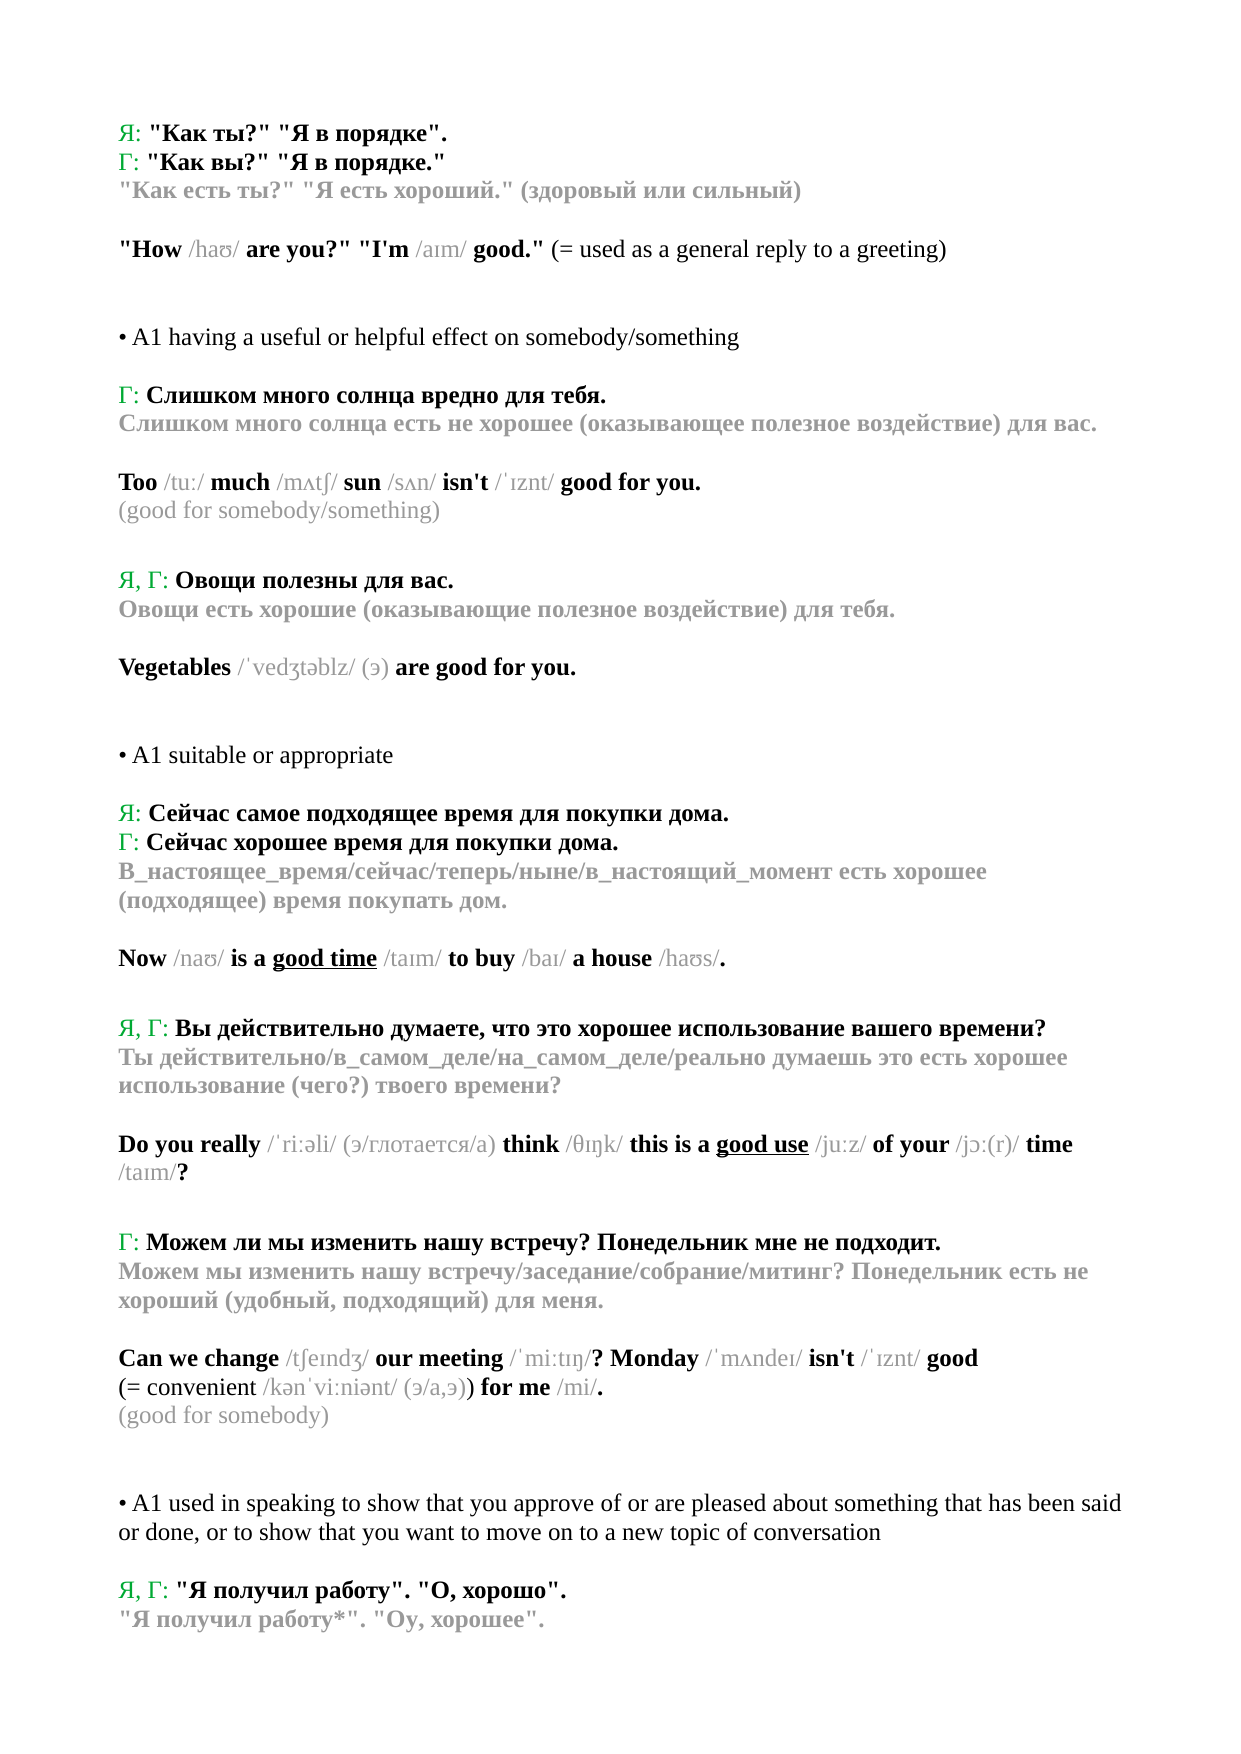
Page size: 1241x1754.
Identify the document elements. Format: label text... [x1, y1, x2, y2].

text Г: Можем ли мы изменить нашу встречу? Понедельник мне не подходит. Можем мы изменить нашу встречу/заседание/собрание/митинг? Понедельник есть не хороший (удобный, подходящий) для меня. [118, 1227, 1122, 1314]
text "How /haʊ/ are you?" "I'm /aɪm/ good." (= used as a general reply to a greeting) [118, 234, 1122, 263]
text Я: "Как ты?" "Я в порядке". Г: "Как вы?" "Я в порядке." "Как есть ты?" "Я есть хороший." (здоровый или сильный) [118, 118, 1122, 204]
text Я, Г: Вы действительно думаете, что это хорошее использование вашего времени? Ты действительно/в_самом_деле/на_самом_деле/реально думаешь это есть хорошее использование (чего?) твоего времени? [118, 1013, 1122, 1099]
text Do you really /ˈriːəli/ (э/глотается/а) think /θɪŋk/ this is a good use /juːz/ of your /jɔː(r)/ time /taɪm/? [118, 1129, 1122, 1186]
text • A1 suitable or appropriate [118, 740, 1122, 769]
text Vegetables /ˈvedʒtəblz/ (э) are good for you. [118, 652, 1122, 681]
text Я, Г: Овощи полезны для вас. Овощи есть хорошие (оказывающие полезное воздействие) для тебя. [118, 566, 1122, 623]
text Too /tuː/ much /mʌtʃ/ sun /sʌn/ isn't /ˈɪznt/ good for you. (good for somebody/something) [118, 467, 1122, 524]
text Now /naʊ/ is a good time /taɪm/ to buy /baɪ/ a house /haʊs/. [118, 943, 1122, 972]
text Слишком много солнца есть не хорошее (оказывающее полезное воздействие) для вас. [118, 408, 1122, 437]
text • A1 having a useful or helpful effect on somebody/something [118, 322, 1122, 350]
text • A1 used in speaking to show that you approve of or are pleased about something that has been said or done, or to show that you want to move on to a new topic of conversation [118, 1488, 1122, 1546]
text Я: Сейчас самое подходящее время для покупки дома. Г: Сейчас хорошее время для покупки дома. В_настоящее_время/сейчас/теперь/ныне/в_настоящий_момент есть хорошее (подходящее) время покупать дом. [118, 798, 1122, 913]
text Can we change /tʃeɪndʒ/ our meeting /ˈmiːtɪŋ/? Monday /ˈmʌndeɪ/ isn't /ˈɪznt/ good (= convenient /kənˈviːniənt/ (э/а,э)) for me /mi/. (good for somebody) [118, 1343, 1122, 1429]
text Г: Слишком много солнца вредно для тебя. [118, 380, 1122, 408]
text Я, Г: "Я получил работу". "О, хорошо". "Я получил работу*". "Оу, хорошее". [118, 1575, 1122, 1633]
